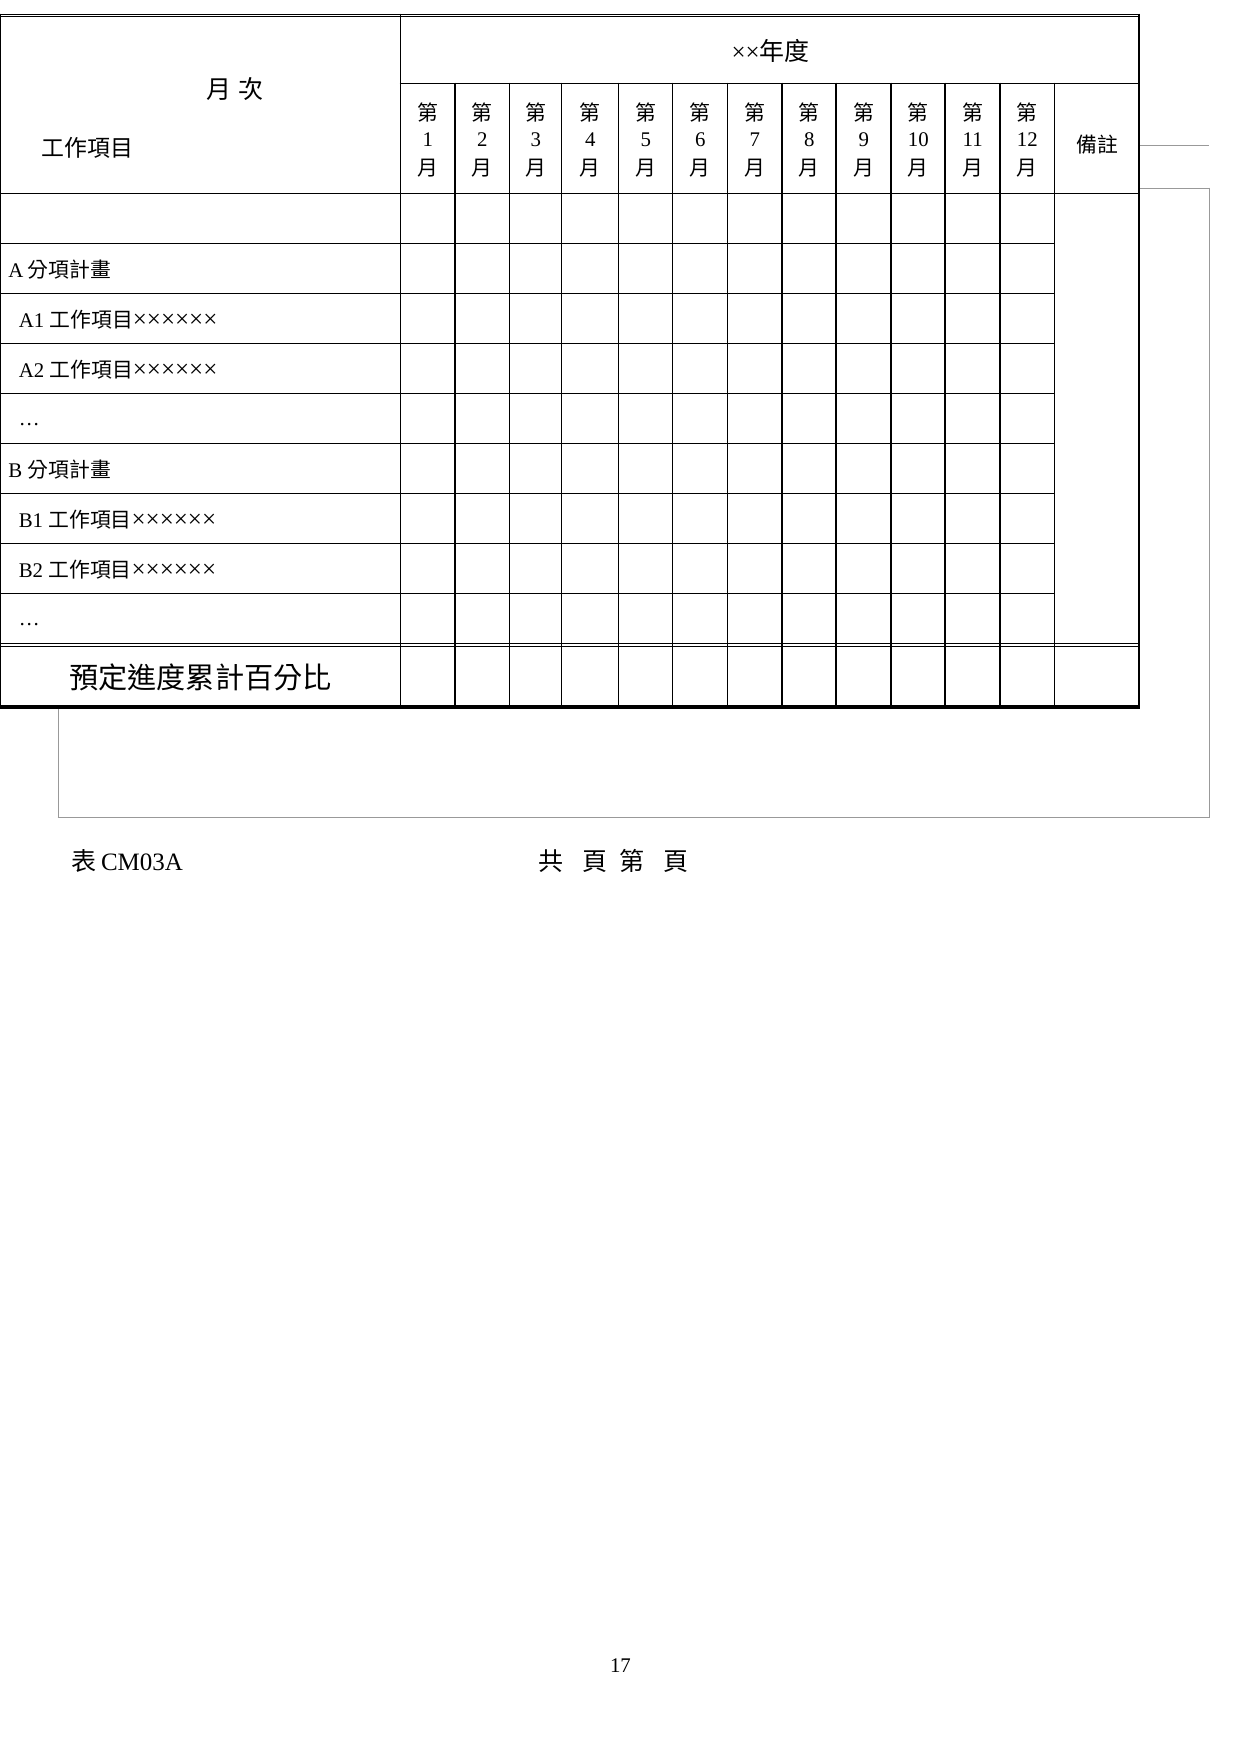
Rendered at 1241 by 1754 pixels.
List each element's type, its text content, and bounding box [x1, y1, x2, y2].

table_cell [456, 194, 509, 242]
table_cell 第 6 月 [673, 84, 727, 192]
table_cell [562, 244, 618, 292]
table_cell [1001, 494, 1054, 542]
table_cell [1001, 294, 1054, 342]
table_cell [619, 594, 672, 642]
table_cell [728, 494, 781, 542]
table_cell [1001, 647, 1054, 705]
table_cell [1001, 244, 1054, 292]
table_cell [510, 594, 561, 642]
table_cell [510, 294, 561, 342]
table_header 甘特圖（第×年） [1140, 146, 1209, 187]
table_cell [673, 544, 727, 592]
table_cell [456, 394, 509, 442]
table_cell [510, 194, 561, 242]
table_cell [783, 244, 835, 292]
table_cell [456, 594, 509, 642]
table_cell 第 12 月 [1001, 84, 1054, 192]
table_cell [892, 544, 944, 592]
table_cell [562, 647, 618, 705]
table_cell 第 7 月 [728, 84, 781, 192]
table_cell A2 工作項目×××××× [1, 344, 400, 392]
table_cell [1001, 444, 1054, 492]
table_cell [837, 344, 890, 392]
table_cell [892, 647, 944, 705]
table_cell [892, 444, 944, 492]
table_cell [401, 594, 454, 642]
table_cell [401, 394, 454, 442]
table_cell [456, 344, 509, 392]
table_cell [892, 344, 944, 392]
table_cell [673, 594, 727, 642]
table_cell [946, 244, 999, 292]
table_cell [728, 394, 781, 442]
table_cell [1001, 544, 1054, 592]
table_cell [510, 647, 561, 705]
table_cell [837, 444, 890, 492]
table_cell [946, 394, 999, 442]
table_cell [728, 244, 781, 292]
table_cell 第 4 月 [562, 84, 618, 192]
table_cell [401, 494, 454, 542]
table_header 月 次 工作項目 [1, 17, 400, 192]
table_cell [510, 444, 561, 492]
table_cell [619, 444, 672, 492]
table_cell [783, 544, 835, 592]
table_cell [562, 594, 618, 642]
table_cell [837, 294, 890, 342]
table_cell 第 10 月 [892, 84, 944, 192]
table_header ××年度 [401, 17, 1138, 82]
table_cell [619, 647, 672, 705]
table_cell [401, 647, 454, 705]
table_cell [946, 594, 999, 642]
table_cell [1001, 194, 1054, 242]
table_cell [619, 344, 672, 392]
table_cell 備註 [1055, 84, 1138, 192]
table_cell [728, 294, 781, 342]
table_cell [728, 194, 781, 242]
table_cell [562, 194, 618, 242]
table_cell [892, 594, 944, 642]
table_cell B 分項計畫 [1, 444, 400, 492]
table_cell [673, 444, 727, 492]
table_cell [562, 544, 618, 592]
table_cell [510, 394, 561, 442]
table_cell [946, 444, 999, 492]
table_cell [946, 544, 999, 592]
table_cell [510, 544, 561, 592]
table_cell [401, 344, 454, 392]
table_cell [728, 594, 781, 642]
table_cell 第 1 月 [401, 84, 454, 192]
table_cell [1, 194, 400, 242]
table_cell 第 3 月 [510, 84, 561, 192]
table_cell [562, 294, 618, 342]
table_cell [783, 194, 835, 242]
table_cell [837, 194, 890, 242]
table_cell [619, 544, 672, 592]
table_cell … [1, 594, 400, 642]
table_cell [783, 344, 835, 392]
table_cell [892, 494, 944, 542]
table_cell [837, 647, 890, 705]
table_cell [456, 494, 509, 542]
table_cell [673, 344, 727, 392]
table_cell … [1, 394, 400, 442]
table_cell [401, 544, 454, 592]
table_cell [673, 244, 727, 292]
table_cell 第 2 月 [456, 84, 509, 192]
table_cell [510, 494, 561, 542]
table_cell [837, 244, 890, 292]
table_cell [946, 344, 999, 392]
table_cell [892, 194, 944, 242]
table_cell [783, 294, 835, 342]
table_cell [619, 244, 672, 292]
table_cell [783, 647, 835, 705]
table_cell 預定進度累計百分比 [1, 647, 400, 705]
table_cell [946, 294, 999, 342]
table_cell [456, 294, 509, 342]
table_cell 第 9 月 [837, 84, 890, 192]
table_cell [673, 194, 727, 242]
table_cell [728, 444, 781, 492]
table_cell [673, 294, 727, 342]
table_cell [728, 647, 781, 705]
table_cell [946, 194, 999, 242]
table_cell [562, 344, 618, 392]
table_cell [673, 647, 727, 705]
table_cell [946, 494, 999, 542]
table_cell [562, 394, 618, 442]
table_cell [401, 444, 454, 492]
table_cell 第 5 月 [619, 84, 672, 192]
table_cell [673, 394, 727, 442]
table_cell [783, 444, 835, 492]
table_cell [837, 544, 890, 592]
text 三-1、計畫工作預定進度（請逐年填列） [1140, 83, 1169, 145]
table_cell [1001, 394, 1054, 442]
table_cell [1001, 344, 1054, 392]
table_cell [837, 594, 890, 642]
table_cell A1 工作項目×××××× [1, 294, 400, 342]
table_cell [783, 494, 835, 542]
table_cell [456, 244, 509, 292]
table_cell [401, 194, 454, 242]
table_cell [401, 244, 454, 292]
table_cell [728, 344, 781, 392]
table_cell [456, 544, 509, 592]
table_cell [1001, 594, 1054, 642]
table_cell [562, 444, 618, 492]
table_cell [456, 647, 509, 705]
table_cell 第 8 月 [783, 84, 835, 192]
table_cell [892, 244, 944, 292]
table_cell [510, 244, 561, 292]
table_cell [673, 494, 727, 542]
table_cell [837, 494, 890, 542]
table_cell [619, 494, 672, 542]
table_cell [510, 344, 561, 392]
table_cell [783, 594, 835, 642]
table_cell B2 工作項目×××××× [1, 544, 400, 592]
text 表CM03A 共 頁 第 頁 [71, 818, 1169, 880]
table_cell 第 11 月 [946, 84, 999, 192]
table_cell [946, 647, 999, 705]
table_cell [728, 544, 781, 592]
table_cell [619, 294, 672, 342]
table_cell [837, 394, 890, 442]
table_cell [59, 189, 1209, 817]
table_cell [783, 394, 835, 442]
table_cell B1 工作項目×××××× [1, 494, 400, 542]
table_cell [892, 394, 944, 442]
table_cell [456, 444, 509, 492]
table_cell [401, 294, 454, 342]
table_cell [1055, 647, 1138, 705]
table_cell [619, 194, 672, 242]
table_cell [619, 394, 672, 442]
table_cell [892, 294, 944, 342]
table_cell [562, 494, 618, 542]
table_cell [1055, 194, 1138, 642]
table_cell A 分項計畫 [1, 244, 400, 292]
